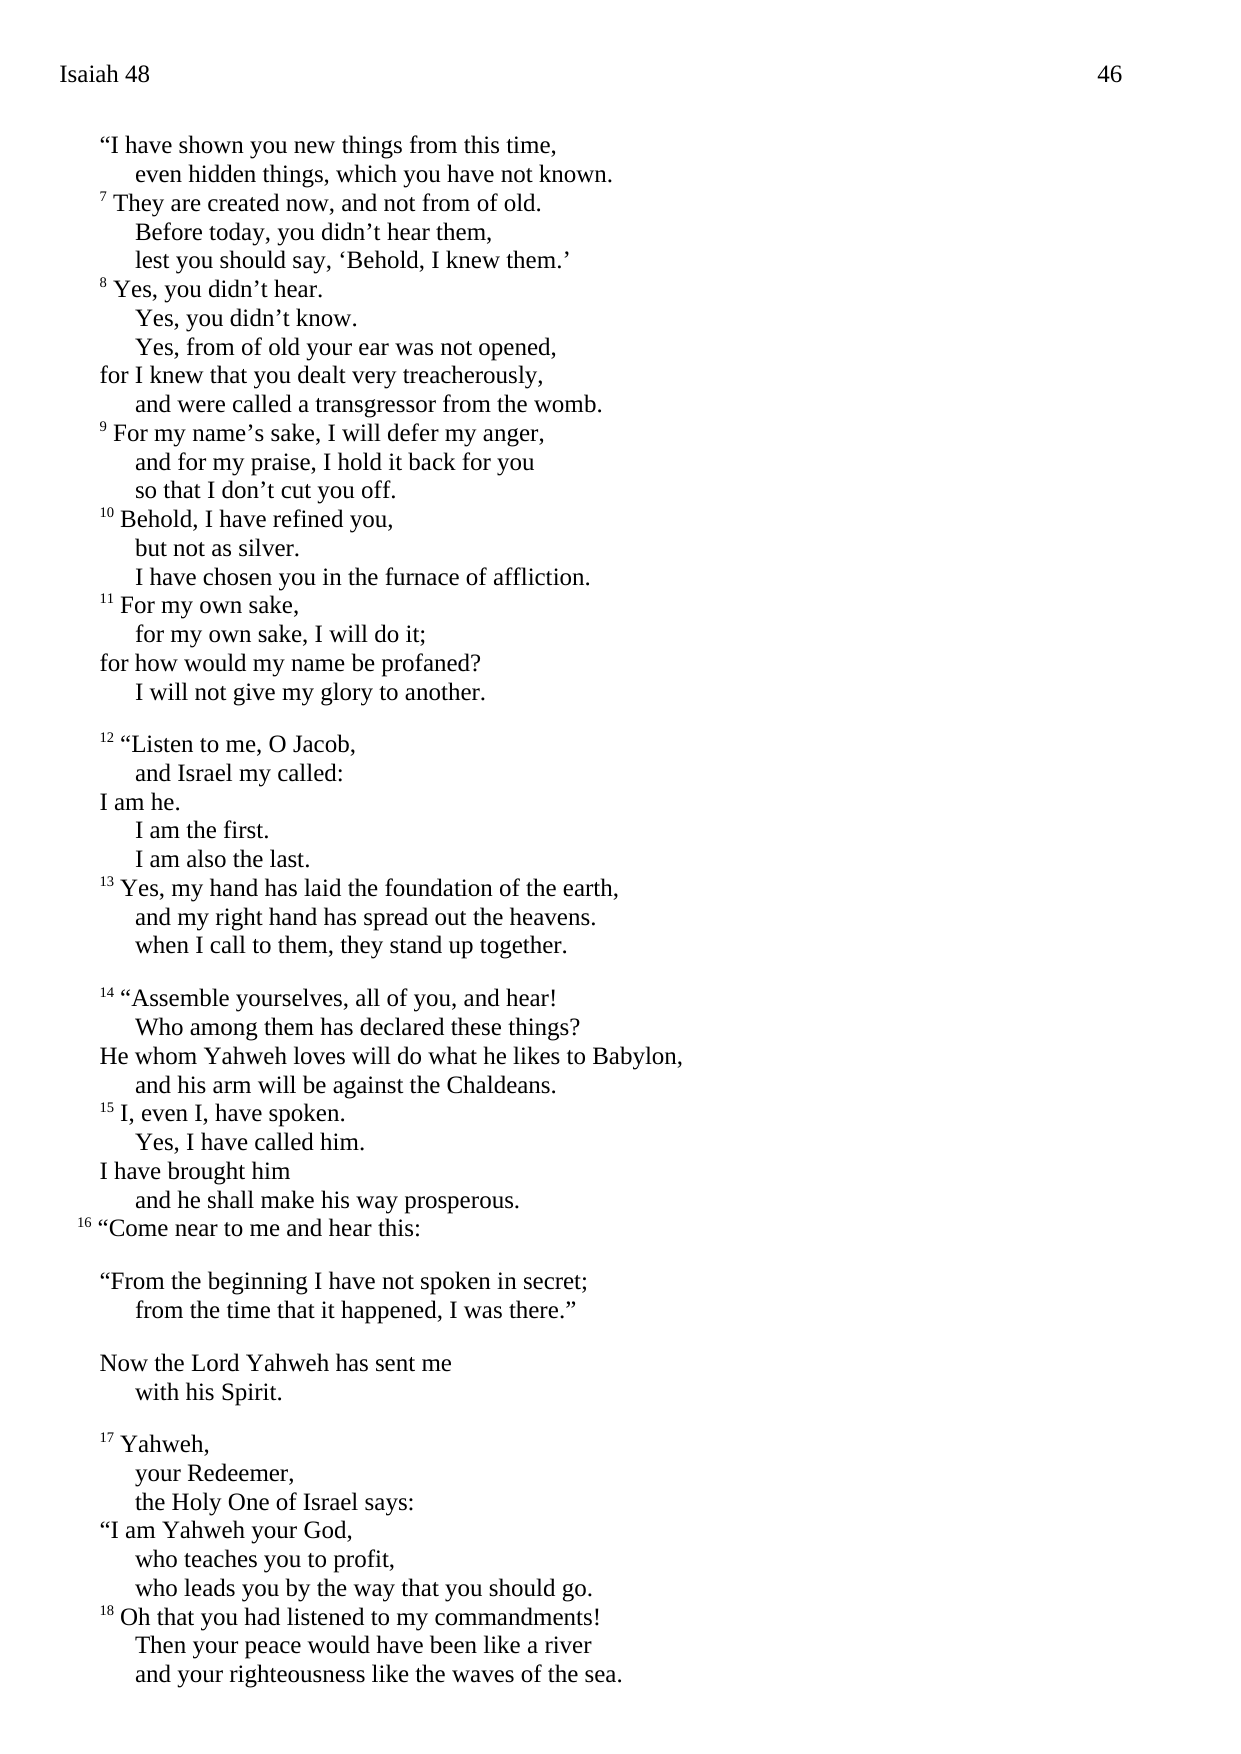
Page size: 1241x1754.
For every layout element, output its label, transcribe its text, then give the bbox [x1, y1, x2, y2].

text 17 Yahweh, [99, 1429, 1122, 1458]
text for my own sake, I will do it; [135, 619, 1122, 648]
text I am the first. [135, 816, 1122, 844]
text Before today, you didn’t hear them, [135, 217, 1122, 245]
text Yes, I have called him. [135, 1127, 1122, 1156]
text 10 Behold, I have refined you, [99, 504, 1122, 533]
text when I call to them, they stand up together. [135, 931, 1122, 959]
text He whom Yahweh loves will do what he likes to Babylon, [99, 1041, 1122, 1070]
text I am also the last. [135, 844, 1122, 873]
text “From the beginning I have not spoken in secret; [99, 1266, 1122, 1295]
text I have brought him [99, 1156, 1122, 1185]
text and he shall make his way prosperous. [135, 1185, 1122, 1213]
text 13 Yes, my hand has laid the foundation of the earth, [99, 873, 1122, 902]
text and for my praise, I hold it back for you [135, 447, 1122, 475]
text I will not give my glory to another. [135, 677, 1122, 705]
text 7 They are created now, and not from of old. [99, 188, 1122, 217]
text and Israel my called: [135, 758, 1122, 787]
text but not as silver. [135, 533, 1122, 562]
text 15 I, even I, have spoken. [99, 1098, 1122, 1127]
text “I am Yahweh your God, [99, 1516, 1122, 1544]
text Now the Lord Yahweh has sent me [99, 1348, 1122, 1377]
text and your righteousness like the waves of the sea. [135, 1659, 1122, 1688]
text the Holy One of Israel says: [135, 1487, 1122, 1516]
text I am he. [99, 787, 1122, 816]
text Then your peace would have been like a river [135, 1631, 1122, 1659]
text I have chosen you in the furnace of affliction. [135, 562, 1122, 590]
text for how would my name be profaned? [99, 648, 1122, 677]
text from the time that it happened, I was there.” [135, 1295, 1122, 1324]
text 8 Yes, you didn’t hear. [99, 274, 1122, 303]
text 16 “Come near to me and hear this: [59, 1213, 1122, 1242]
text 14 “Assemble yourselves, all of you, and hear! [99, 983, 1122, 1012]
text Yes, from of old your ear was not opened, [135, 332, 1122, 360]
text lest you should say, ‘Behold, I knew them.’ [135, 245, 1122, 274]
text “I have shown you new things from this time, [99, 130, 1122, 159]
text your Redeemer, [135, 1458, 1122, 1487]
text for I knew that you dealt very treacherously, [99, 360, 1122, 389]
text Yes, you didn’t know. [135, 303, 1122, 332]
text who leads you by the way that you should go. [135, 1573, 1122, 1602]
text who teaches you to profit, [135, 1544, 1122, 1573]
text and my right hand has spread out the heavens. [135, 902, 1122, 931]
text 18 Oh that you had listened to my commandments! [99, 1602, 1122, 1631]
text even hidden things, which you have not known. [135, 159, 1122, 188]
text so that I don’t cut you off. [135, 475, 1122, 504]
text Who among them has declared these things? [135, 1012, 1122, 1041]
text 12 “Listen to me, O Jacob, [99, 729, 1122, 758]
text with his Spirit. [135, 1377, 1122, 1405]
text 11 For my own sake, [99, 590, 1122, 619]
text and were called a transgressor from the womb. [135, 389, 1122, 418]
text and his arm will be against the Chaldeans. [135, 1070, 1122, 1098]
text 9 For my name’s sake, I will defer my anger, [99, 418, 1122, 447]
